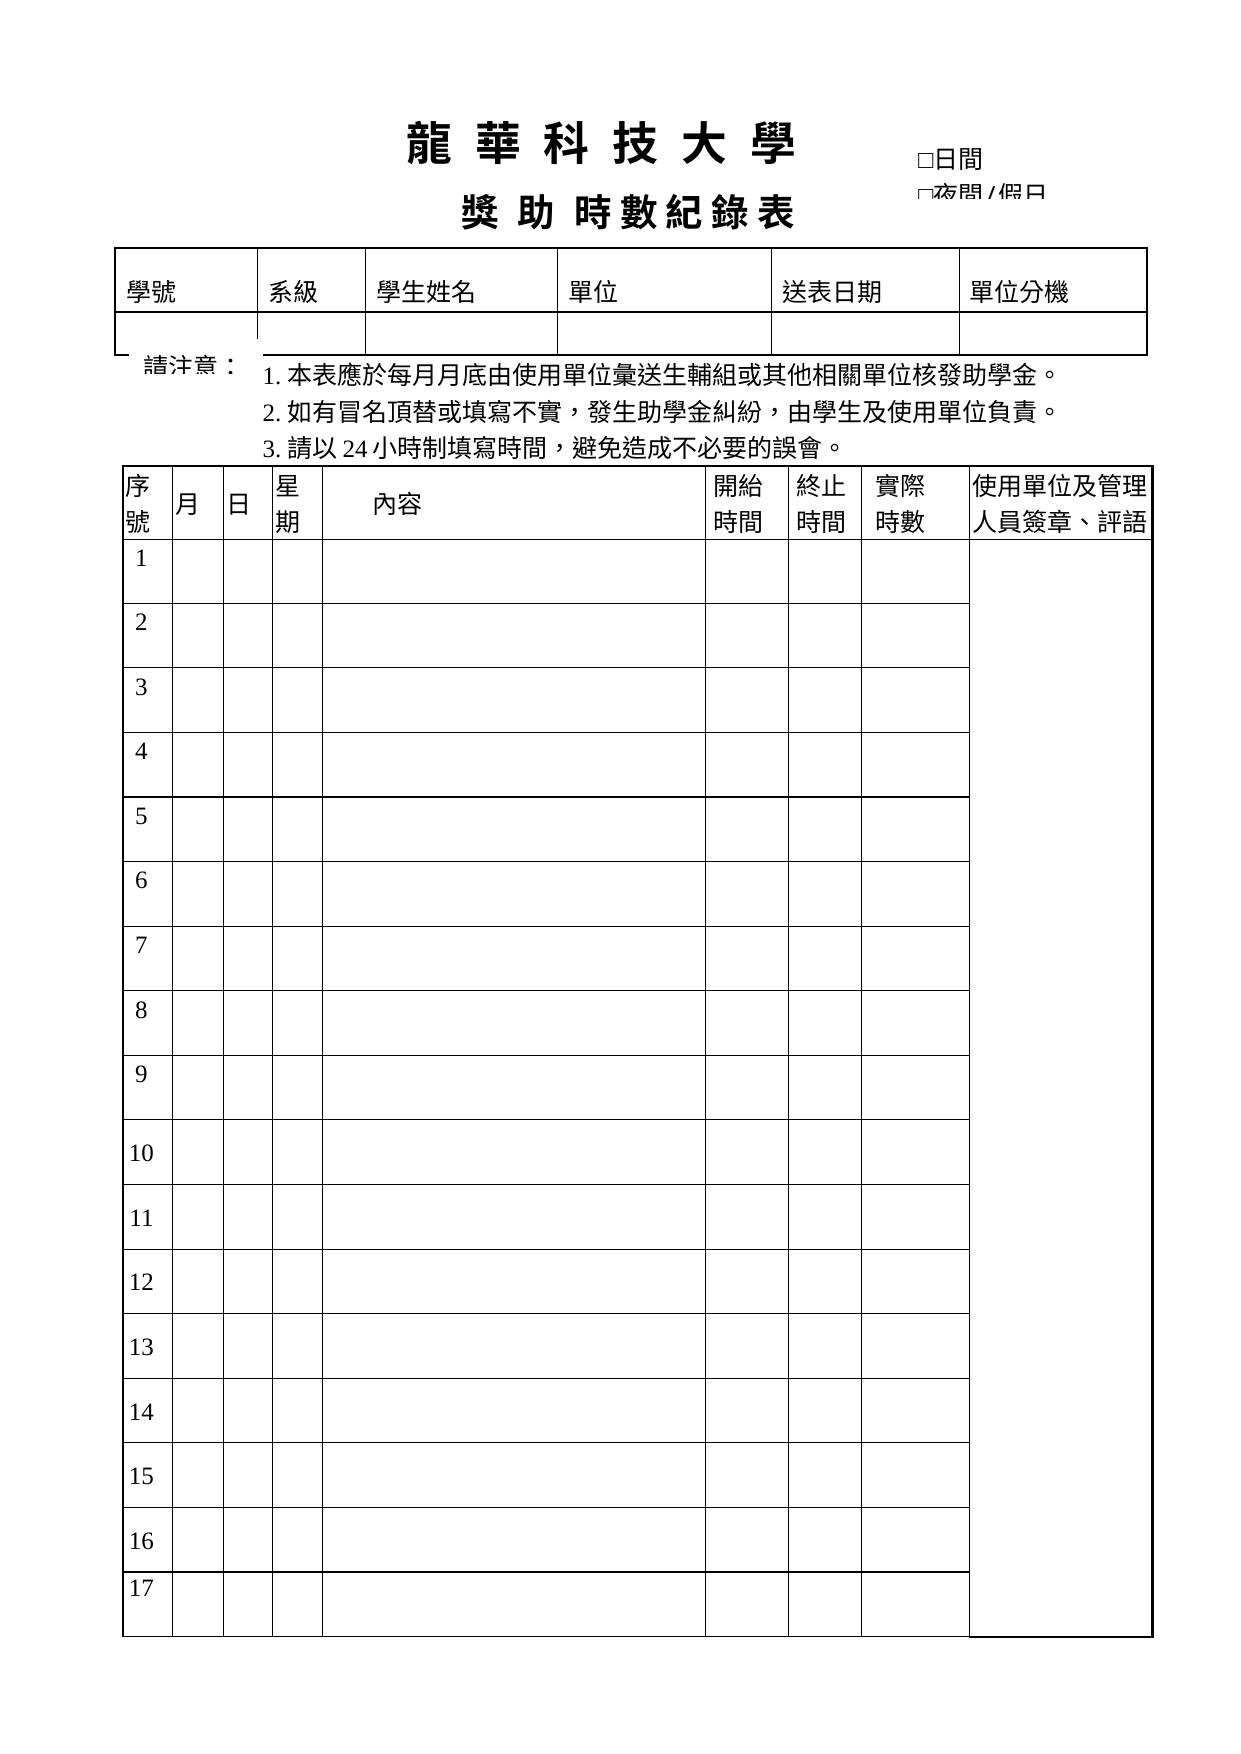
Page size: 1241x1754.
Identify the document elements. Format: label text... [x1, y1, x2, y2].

table_cell [273, 540, 322, 603]
table_header 使用單位及管理人員簽章、評語 [970, 467, 1151, 539]
table_cell [706, 1250, 788, 1313]
table_cell [789, 991, 861, 1055]
table_cell [789, 927, 861, 990]
table_cell [789, 1573, 861, 1636]
table_cell [789, 1120, 861, 1184]
table_cell [323, 1573, 705, 1636]
table_cell [124, 1056, 172, 1119]
table_cell [862, 733, 969, 796]
table_cell [224, 862, 272, 926]
table_cell [706, 1379, 788, 1442]
table_cell [323, 1056, 705, 1119]
table_cell [789, 1443, 861, 1507]
table_cell [862, 1250, 969, 1313]
table_cell [224, 1314, 272, 1378]
table_cell [224, 1185, 272, 1248]
table_cell [173, 733, 223, 796]
table_cell [862, 1443, 969, 1507]
table_cell [224, 798, 272, 861]
table_cell [273, 1314, 322, 1378]
table_cell [173, 991, 223, 1055]
table_cell [789, 1056, 861, 1119]
table_header 終止 時間 [789, 467, 861, 539]
table_cell [323, 1120, 705, 1184]
table_header 星期 [273, 467, 322, 539]
table_cell [789, 668, 861, 732]
table_cell [862, 927, 969, 990]
table_cell [789, 540, 861, 603]
table_cell [173, 927, 223, 990]
list 請以24小時制填寫時間，避免造成不必要的誤會。 [262, 428, 1125, 464]
table_cell [124, 604, 172, 667]
table_cell [224, 991, 272, 1055]
table_cell [124, 1508, 172, 1571]
table_cell [323, 1379, 705, 1442]
table_cell [862, 1573, 969, 1636]
table_cell [706, 604, 788, 667]
table_cell [224, 1508, 272, 1571]
table_cell [273, 1573, 322, 1636]
table_cell [173, 668, 223, 732]
table_cell [323, 1508, 705, 1571]
table_header 送表日期 [772, 249, 959, 311]
table_cell [273, 927, 322, 990]
list 本表應於每月月底由使用單位彙送生輔組或其他相關單位核發助學金。 [129, 339, 1117, 392]
list 請注意： [144, 347, 248, 374]
table_cell [323, 927, 705, 990]
table_cell [124, 668, 172, 732]
table_cell [124, 991, 172, 1055]
table_cell [789, 604, 861, 667]
table_cell [789, 1379, 861, 1442]
table_cell [366, 313, 557, 354]
table_header 單位 [558, 249, 771, 311]
table_cell [706, 1508, 788, 1571]
table_cell [273, 604, 322, 667]
table_cell [862, 1508, 969, 1571]
table_cell [862, 540, 969, 603]
table_cell [706, 1314, 788, 1378]
table_cell [224, 1443, 272, 1507]
table_cell [706, 540, 788, 603]
table_cell [862, 991, 969, 1055]
table_cell [273, 991, 322, 1055]
table_cell [124, 798, 172, 861]
text 獎 助 時 數 紀 錄 表 [150, 183, 1125, 237]
table_cell [116, 313, 257, 354]
table_header 內容 [323, 467, 705, 539]
table_cell [273, 1120, 322, 1184]
table_cell [960, 313, 1146, 354]
table_header 單位分機 [960, 249, 1146, 311]
table_cell [224, 733, 272, 796]
table_cell [173, 1314, 223, 1378]
table_cell [862, 1056, 969, 1119]
table_cell [273, 668, 322, 732]
table_cell [862, 1185, 969, 1248]
table_cell [862, 604, 969, 667]
table_cell [323, 1314, 705, 1378]
table_cell [323, 604, 705, 667]
table_cell [706, 798, 788, 861]
table_header 序號 [124, 467, 172, 539]
table_cell [273, 1185, 322, 1248]
text □日間 [918, 139, 1130, 175]
table_cell [124, 1314, 172, 1378]
table_cell [772, 313, 959, 354]
table_cell [323, 862, 705, 926]
table_cell [323, 1250, 705, 1313]
table_header 系級 [258, 249, 365, 311]
table_cell [273, 1443, 322, 1507]
table_cell [273, 1056, 322, 1119]
table_cell [224, 668, 272, 732]
table_cell [273, 1379, 322, 1442]
table_cell [706, 862, 788, 926]
table_cell [173, 1250, 223, 1313]
table_cell [789, 862, 861, 926]
table_cell [224, 1250, 272, 1313]
table_cell [224, 1120, 272, 1184]
table_cell [173, 1185, 223, 1248]
table_cell [173, 1573, 223, 1636]
table_header 月 [173, 467, 223, 539]
list 如有冒名頂替或填寫不實，發生助學金糾紛，由學生及使用單位負責。 [262, 392, 1125, 428]
table_cell [124, 1443, 172, 1507]
text 龍 華 科 技 大 學 [150, 107, 1145, 207]
table_cell [789, 1314, 861, 1378]
table_cell [124, 1573, 172, 1636]
table_cell [273, 1250, 322, 1313]
table_cell [124, 540, 172, 603]
table_cell [789, 1185, 861, 1248]
table_cell [224, 604, 272, 667]
table_cell [173, 798, 223, 861]
table_cell [862, 1120, 969, 1184]
table_cell [173, 604, 223, 667]
table_cell [224, 1573, 272, 1636]
table_cell [224, 1379, 272, 1442]
table_cell [224, 540, 272, 603]
table_cell [258, 313, 365, 354]
table_cell [124, 733, 172, 796]
table_cell [224, 1056, 272, 1119]
table_cell [273, 862, 322, 926]
table_cell [862, 1379, 969, 1442]
table_cell [789, 1250, 861, 1313]
table_header 日 [224, 467, 272, 539]
table_cell [173, 1443, 223, 1507]
table_cell [173, 540, 223, 603]
table_header 開紿 時間 [706, 467, 788, 539]
table_cell [173, 1379, 223, 1442]
table_cell [706, 991, 788, 1055]
table_cell [706, 668, 788, 732]
table_cell [173, 1508, 223, 1571]
table_cell [862, 798, 969, 861]
table_cell [558, 313, 771, 354]
table_cell [124, 1250, 172, 1313]
table_cell [124, 1120, 172, 1184]
table_cell [789, 1508, 861, 1571]
table_cell [789, 733, 861, 796]
table_cell [323, 991, 705, 1055]
table_cell [323, 540, 705, 603]
table_cell [323, 668, 705, 732]
text □夜間/假日 [918, 175, 1130, 199]
table_cell [273, 798, 322, 861]
table_cell [173, 1120, 223, 1184]
table_cell [706, 1573, 788, 1636]
table_cell [124, 1379, 172, 1442]
table_header 實際 時數 [862, 467, 969, 539]
table_cell [224, 927, 272, 990]
table_cell [862, 862, 969, 926]
table_cell [862, 668, 969, 732]
table_cell [706, 927, 788, 990]
table_cell [124, 927, 172, 990]
table_header 學生姓名 [366, 249, 557, 311]
table_cell [173, 862, 223, 926]
table_cell [323, 733, 705, 796]
table_header 學號 [116, 249, 257, 311]
table_cell [970, 540, 1151, 1636]
table_cell [789, 798, 861, 861]
table_cell [173, 1056, 223, 1119]
table_cell [706, 1056, 788, 1119]
table_cell [273, 733, 322, 796]
table_cell [323, 1185, 705, 1248]
table_cell [323, 1443, 705, 1507]
table_cell [706, 1443, 788, 1507]
table_cell [124, 1185, 172, 1248]
table_cell [706, 733, 788, 796]
table_cell [706, 1185, 788, 1248]
table_cell [273, 1508, 322, 1571]
table_cell [706, 1120, 788, 1184]
table_cell [862, 1314, 969, 1378]
table_cell [124, 862, 172, 926]
table_cell [323, 798, 705, 861]
